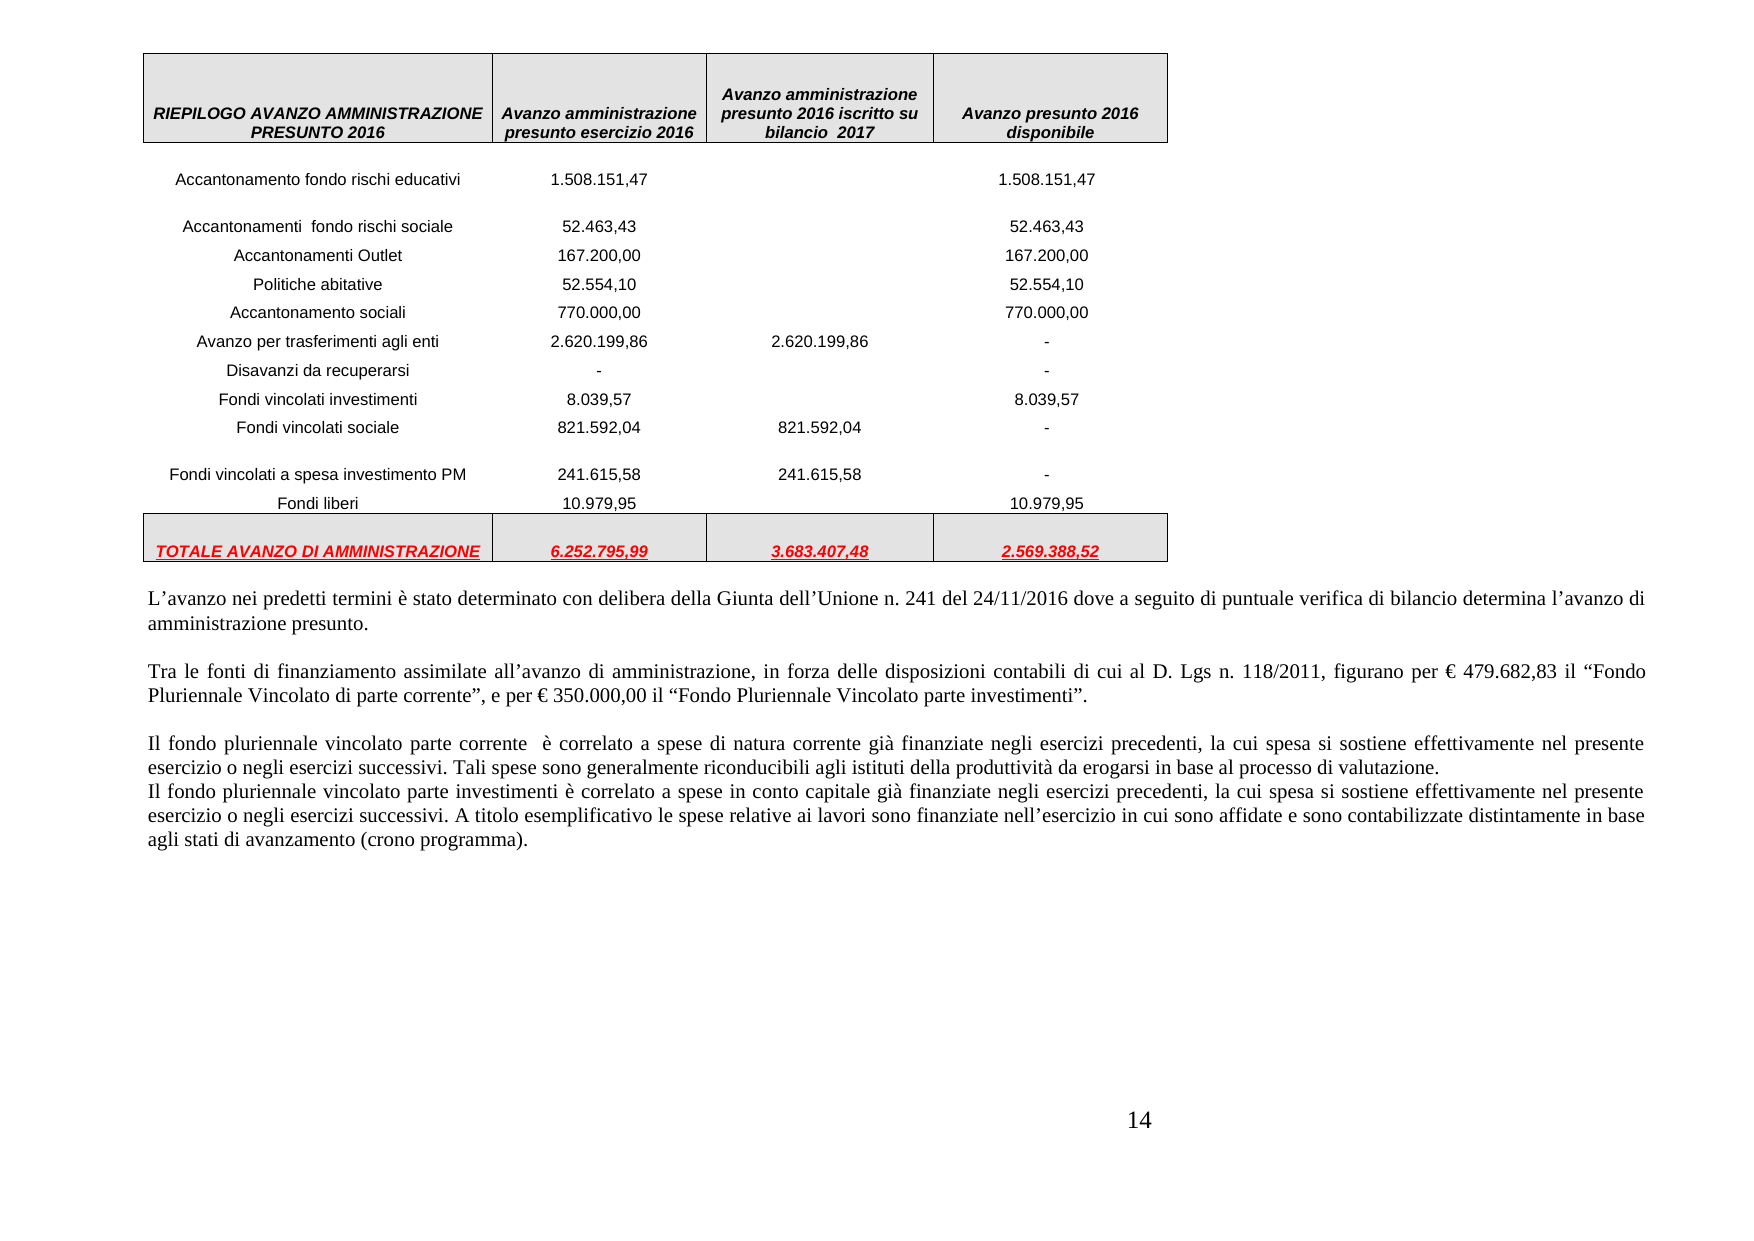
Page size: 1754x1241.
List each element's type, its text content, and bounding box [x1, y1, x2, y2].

table_cell Accantonamenti Outlet [144, 236, 492, 265]
table_header Avanzo amministrazione presunto 2016 iscritto su bilancio 2017 [707, 54, 933, 142]
table_cell 167.200,00 [933, 236, 1160, 265]
table_cell 52.554,10 [933, 265, 1160, 293]
table_cell 2.620.199,86 [706, 322, 933, 351]
table_cell - [933, 437, 1160, 484]
table_cell [706, 484, 933, 513]
table_cell 241.615,58 [706, 437, 933, 484]
table_cell [1160, 236, 1167, 265]
table_cell Fondi vincolati a spesa investimento PM [144, 437, 492, 484]
table_cell 52.463,43 [492, 189, 706, 236]
table_cell 8.039,57 [492, 380, 706, 408]
table_cell 8.039,57 [933, 380, 1160, 408]
table_cell 821.592,04 [492, 409, 706, 437]
table_cell Accantonamento sociali [144, 294, 492, 322]
table_cell [1160, 484, 1167, 513]
table_cell [706, 236, 933, 265]
table_cell [706, 380, 933, 408]
table_cell 2.569.388,52 [934, 514, 1167, 561]
table_cell Accantonamento fondo rischi educativi [144, 143, 492, 189]
table_cell [1160, 351, 1167, 380]
table_cell [1160, 322, 1167, 351]
table_cell [1160, 265, 1167, 293]
table_cell 52.554,10 [492, 265, 706, 293]
table_cell Fondi vincolati investimenti [144, 380, 492, 408]
text Il fondo pluriennale vincolato parte corrente è correlato a spese di natura corrente già finanziate negli esercizi precedenti, la cui spesa si sostiene effettivamente nel presente esercizio o negli esercizi successivi. Tali spese sono generalmente riconducibili agli istituti della produttività da erogarsi in base al processo di valutazione. [148, 731, 1648, 779]
table_cell 241.615,58 [492, 437, 706, 484]
table_cell Accantonamenti fondo rischi sociale [144, 189, 492, 236]
table_cell 770.000,00 [933, 294, 1160, 322]
table_cell [1160, 409, 1167, 437]
table_cell - [933, 351, 1160, 380]
table_cell [1160, 380, 1167, 408]
table_header Avanzo presunto 2016 disponibile [934, 54, 1167, 142]
table_cell Fondi liberi [144, 484, 492, 513]
table_cell 10.979,95 [933, 484, 1160, 513]
table_cell 3.683.407,48 [707, 514, 933, 561]
table_cell [1160, 189, 1167, 236]
table_cell TOTALE AVANZO DI AMMINISTRAZIONE [144, 514, 492, 561]
table_cell 10.979,95 [492, 484, 706, 513]
table_cell [706, 265, 933, 293]
table_cell Disavanzi da recuperarsi [144, 351, 492, 380]
table_cell [1160, 294, 1167, 322]
table_cell 1.508.151,47 [492, 143, 706, 189]
table_cell Fondi vincolati sociale [144, 409, 492, 437]
table_cell - [933, 322, 1160, 351]
text Il fondo pluriennale vincolato parte investimenti è correlato a spese in conto capitale già finanziate negli esercizi precedenti, la cui spesa si sostiene effettivamente nel presente esercizio o negli esercizi successivi. A titolo esemplificativo le spese relative ai lavori sono finanziate nell’esercizio in cui sono affidate e sono contabilizzate distintamente in base agli stati di avanzamento (crono programma). [148, 779, 1648, 851]
table_cell Avanzo per trasferimenti agli enti [144, 322, 492, 351]
table_cell [706, 143, 933, 189]
table_cell 821.592,04 [706, 409, 933, 437]
table_cell - [492, 351, 706, 380]
table_cell 52.463,43 [933, 189, 1160, 236]
table_cell [706, 351, 933, 380]
table_header RIEPILOGO AVANZO AMMINISTRAZIONE PRESUNTO 2016 [144, 54, 492, 142]
table_cell 1.508.151,47 [933, 143, 1160, 189]
table_cell 2.620.199,86 [492, 322, 706, 351]
table_cell [1160, 437, 1167, 484]
table_cell Politiche abitative [144, 265, 492, 293]
table_cell [706, 294, 933, 322]
text Tra le fonti di finanziamento assimilate all’avanzo di amministrazione, in forza delle disposizioni contabili di cui al D. Lgs n. 118/2011, figurano per € 479.682,83 il “Fondo Pluriennale Vincolato di parte corrente”, e per € 350.000,00 il “Fondo Pluriennale Vincolato parte investimenti”. [148, 658, 1648, 707]
table_cell 770.000,00 [492, 294, 706, 322]
table_cell [706, 189, 933, 236]
text L’avanzo nei predetti termini è stato determinato con delibera della Giunta dell’Unione n. 241 del 24/11/2016 dove a seguito di puntuale verifica di bilancio determina l’avanzo di amministrazione presunto. [148, 586, 1648, 634]
table_header Avanzo amministrazione presunto esercizio 2016 [493, 54, 706, 142]
table_cell 167.200,00 [492, 236, 706, 265]
table_cell [1160, 143, 1167, 189]
table_cell 6.252.795,99 [493, 514, 706, 561]
table_cell - [933, 409, 1160, 437]
